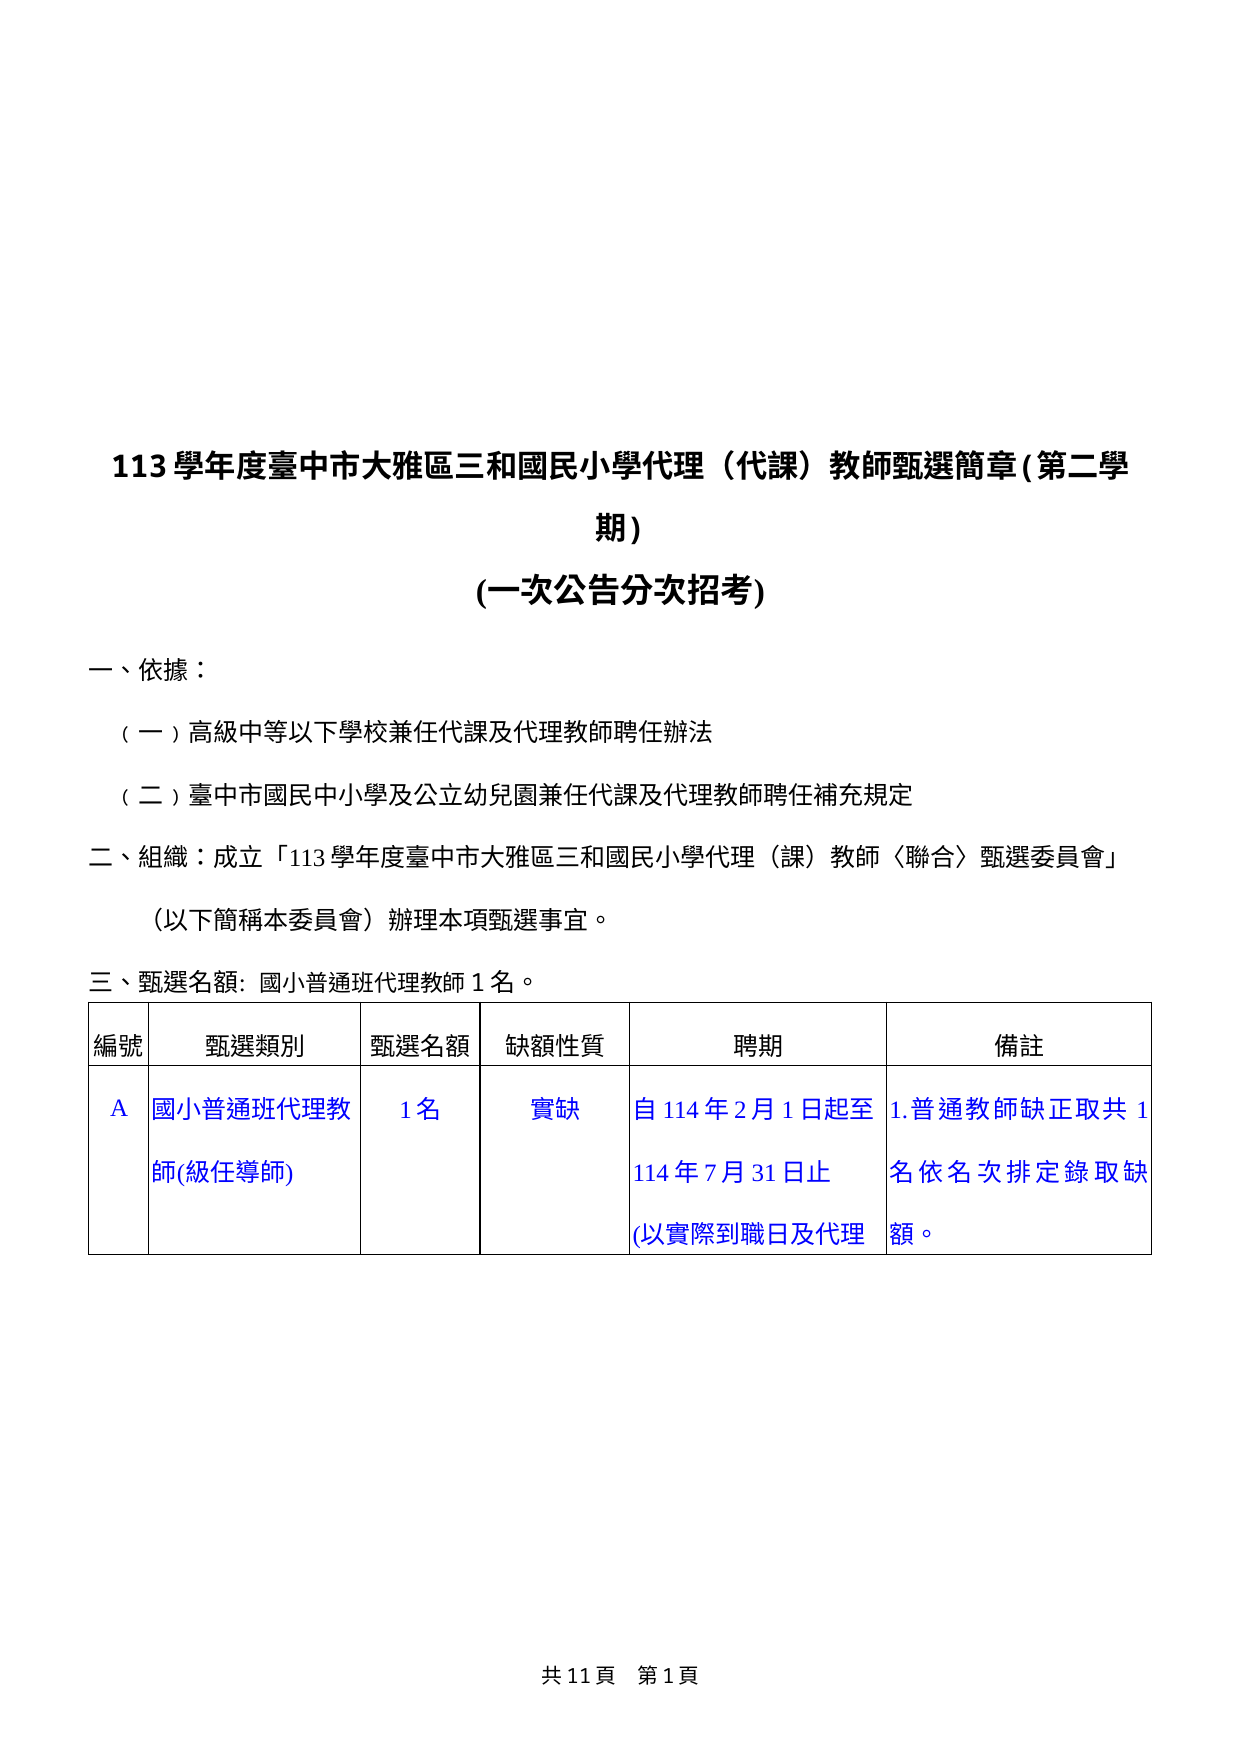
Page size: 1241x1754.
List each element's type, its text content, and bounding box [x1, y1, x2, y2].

table_header 甄選類別 [149, 1003, 360, 1065]
text 二、組織：成立「113學年度臺中市大雅區三和國民小學代理（課）教師〈聯合〉甄選委員會」（以下簡稱本委員會）辦理本項甄選事宜。 [89, 814, 1152, 939]
table_cell A [89, 1066, 148, 1254]
text 三、甄選名額: 國小普通班代理教師1名。 [89, 939, 1152, 1002]
text ﹙一﹚高級中等以下學校兼任代課及代理教師聘任辦法 [114, 689, 1152, 752]
table_header 聘期 [630, 1003, 886, 1065]
table_header 甄選名額 [361, 1003, 479, 1065]
text ﹙二﹚臺中市國民中小學及公立幼兒園兼任代課及代理教師聘任補充規定 [114, 752, 1152, 814]
table_header 缺額性質 [481, 1003, 629, 1065]
table_cell 1.普通教師缺正取共1名依名次排定錄取缺額。 [887, 1066, 1151, 1254]
table_cell 實缺 [481, 1066, 629, 1254]
table_header 編號 [89, 1003, 148, 1065]
text 113學年度臺中市大雅區三和國民小學代理（代課）教師甄選簡章(第二學期) [89, 422, 1152, 547]
table_header 備註 [887, 1003, 1151, 1065]
table_cell 國小普通班代理教師(級任導師) [149, 1066, 360, 1254]
text (一次公告分次招考) [89, 547, 1152, 609]
text 一、依據： [89, 627, 1152, 689]
table_cell 自114年2月1日起至114年7月31日止 (以實際到職日及代理 [630, 1066, 886, 1254]
table_cell 1名 [361, 1066, 479, 1254]
